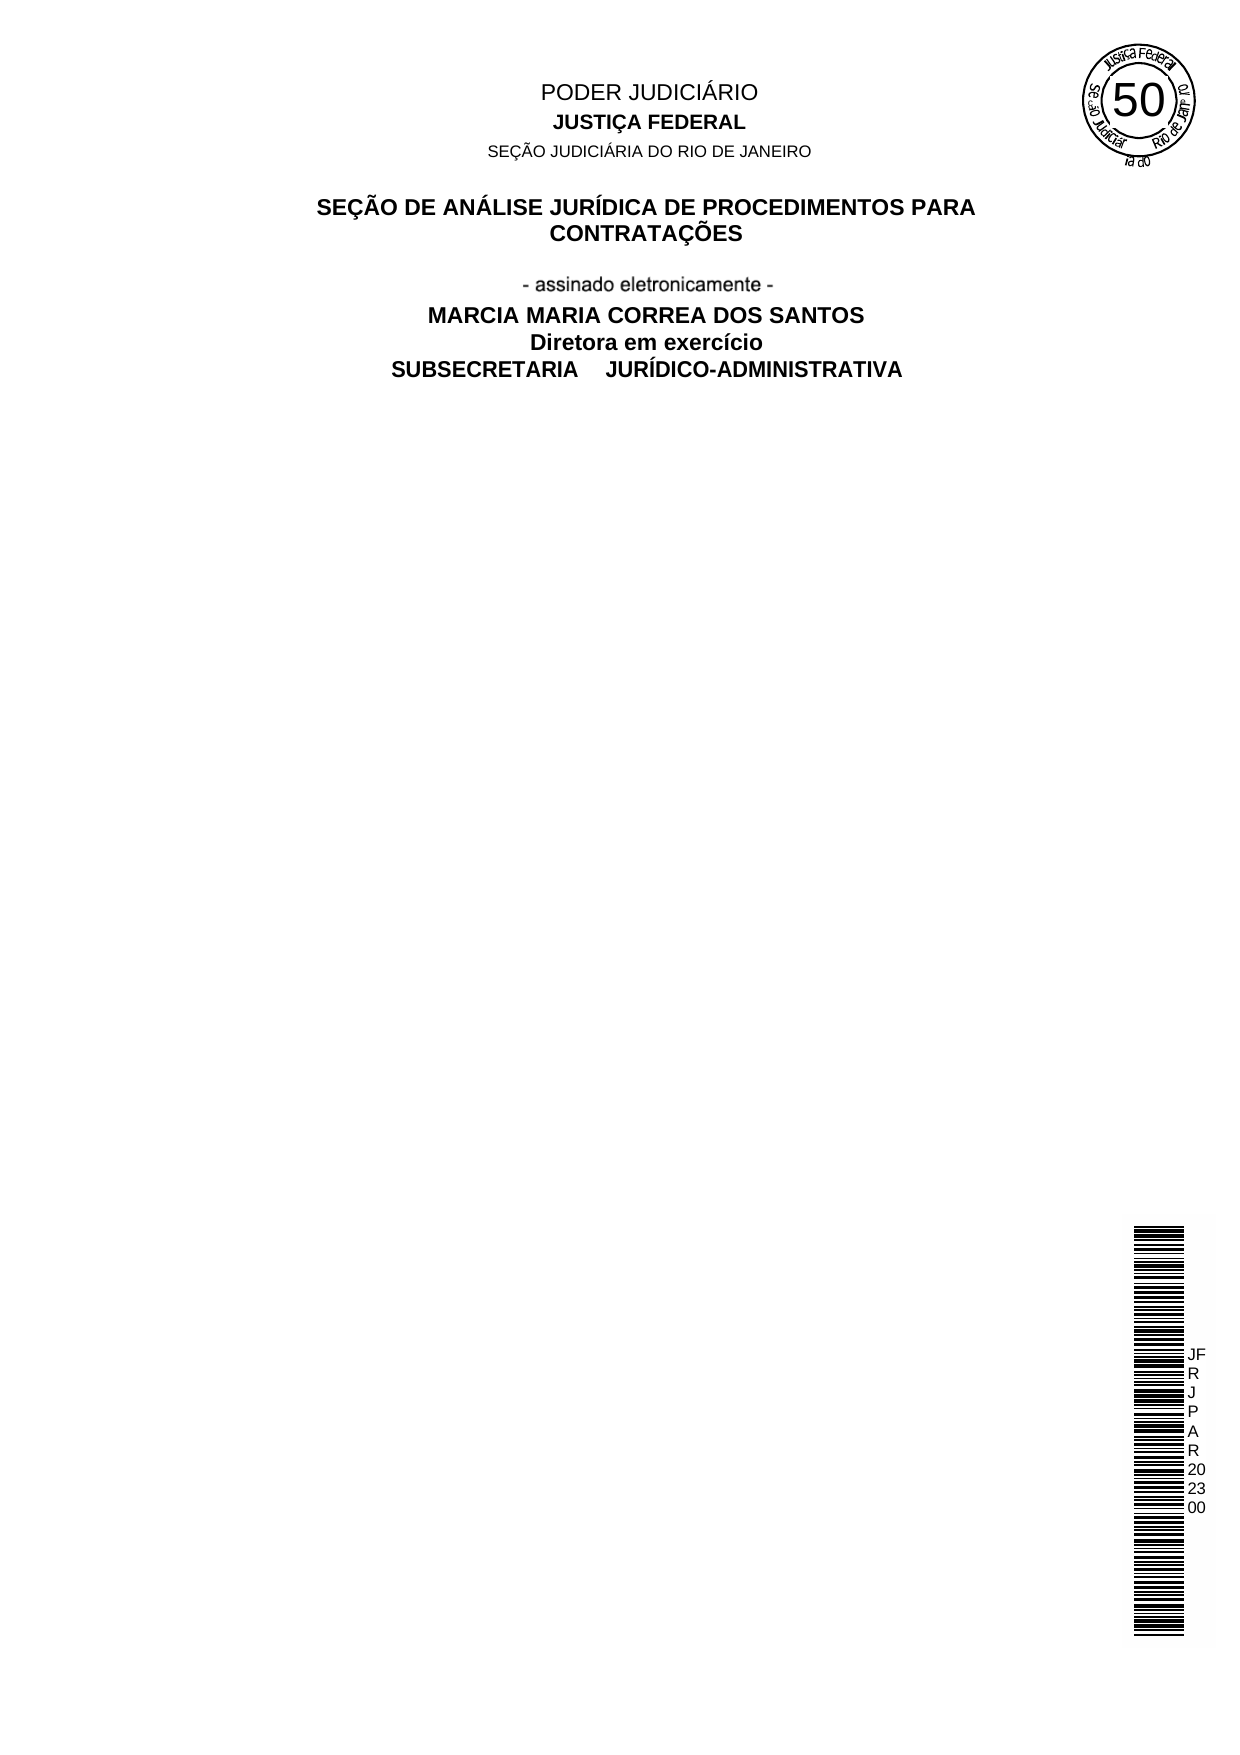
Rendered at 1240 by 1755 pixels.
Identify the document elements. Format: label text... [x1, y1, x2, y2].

text ç [1088, 97, 1100, 106]
text Diretora em exercício SUBSECRETARIA JURÍDICO-ADMINISTRATIVA [391, 329, 946, 382]
text JFRJPAR202300175A [1187, 1345, 1206, 1517]
text MARCIA MARIA CORREA DOS SANTOS [219, 302, 1073, 328]
text SEÇÃO DE ANÁLISE JURÍDICA DE PROCEDIMENTOS PARA CONTRATAÇÕES [219, 194, 1073, 247]
text e [1180, 96, 1192, 105]
